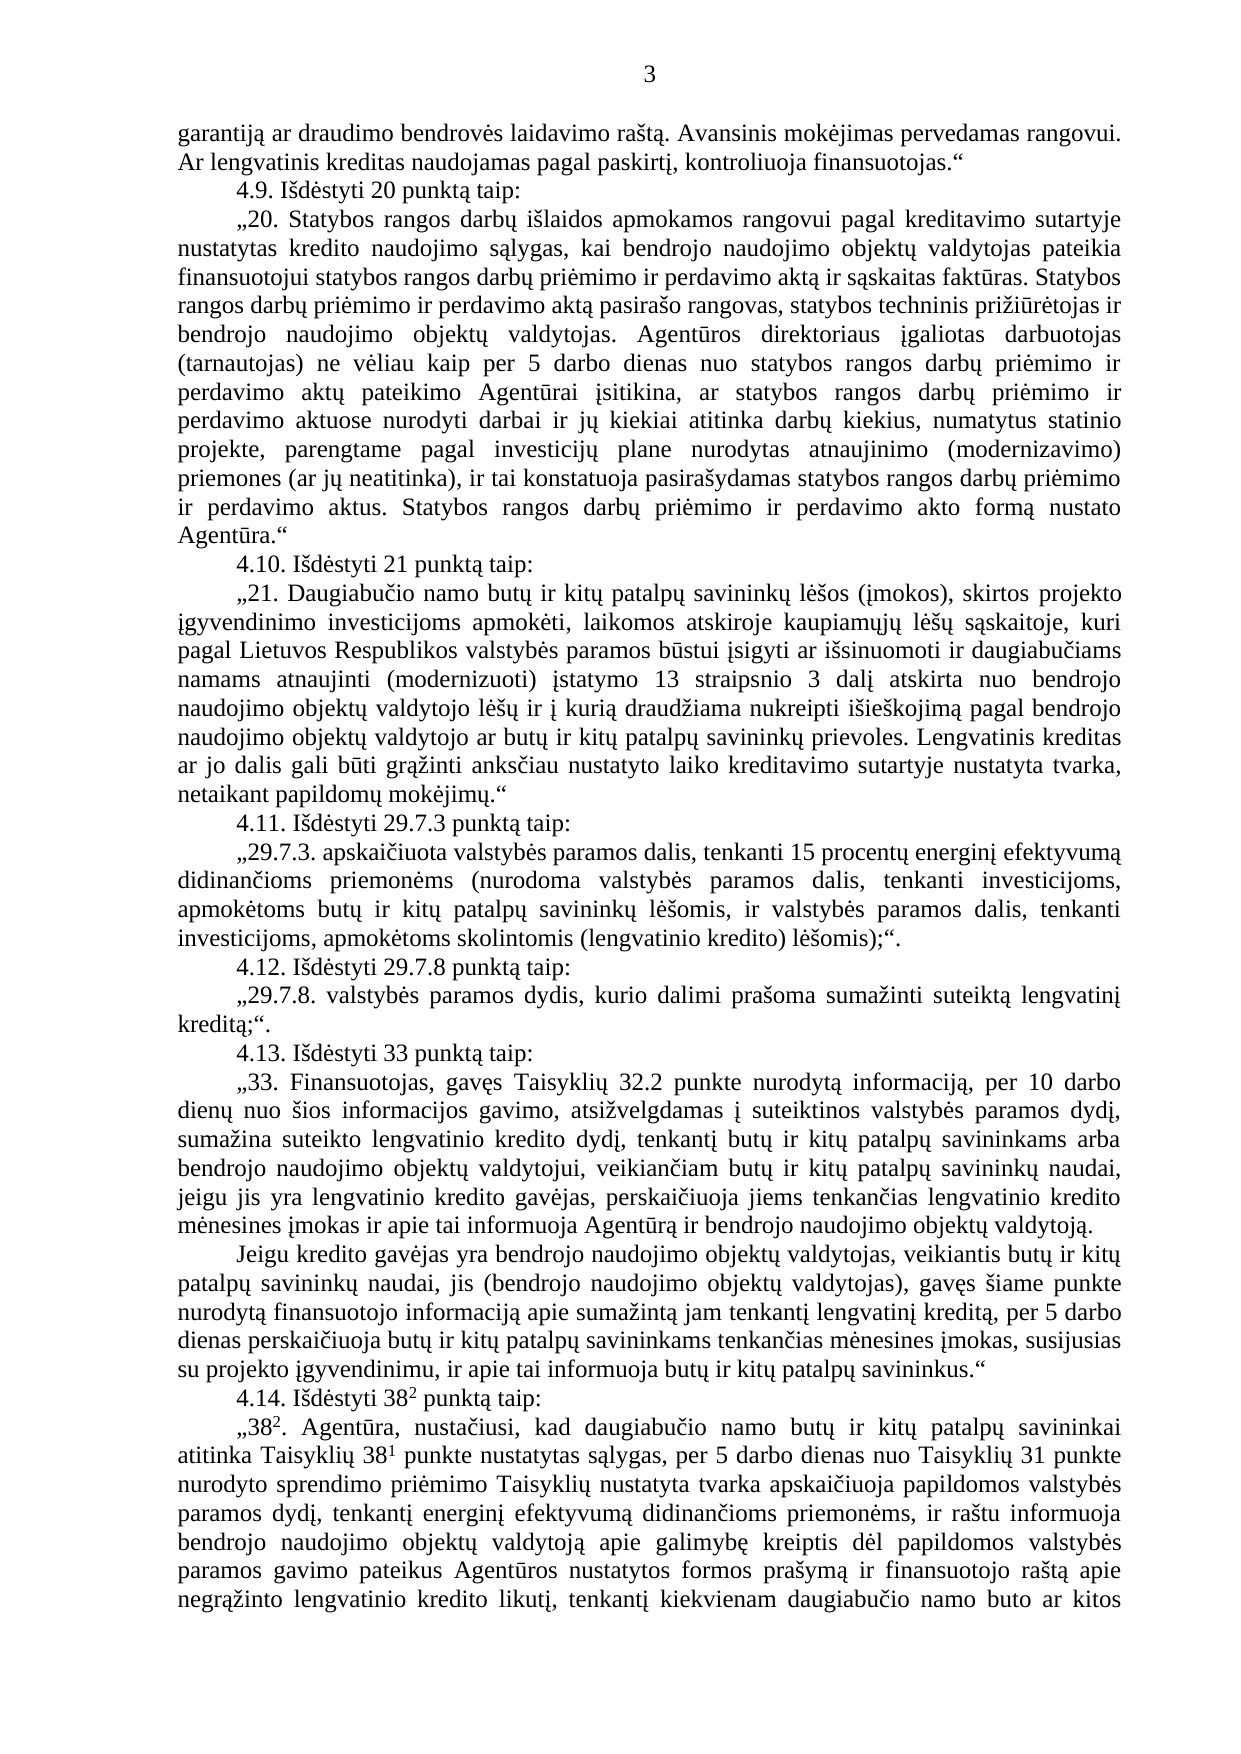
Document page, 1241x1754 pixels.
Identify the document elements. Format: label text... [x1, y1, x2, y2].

text Jeigu kredito gavėjas yra bendrojo naudojimo objektų valdytojas, veikiantis butų ir kitų patalpų savininkų naudai, jis (bendrojo naudojimo objektų valdytojas), gavęs šiame punkte nurodytą finansuotojo informaciją apie sumažintą jam tenkantį lengvatinį kreditą, per 5 darbo dienas perskaičiuoja butų ir kitų patalpų savininkams tenkančias mėnesines įmokas, susijusias su projekto įgyvendinimu, ir apie tai informuoja butų ir kitų patalpų savininkus.“ [177, 1239, 1122, 1383]
text 4.10. Išdėstyti 21 punktą taip: [177, 549, 1122, 578]
text 4.9. Išdėstyti 20 punktą taip: [177, 176, 1122, 204]
text 4.12. Išdėstyti 29.7.8 punktą taip: [177, 952, 1122, 981]
text „29.7.3. apskaičiuota valstybės paramos dalis, tenkanti 15 procentų energinį efektyvumą didinančioms priemonėms (nurodoma valstybės paramos dalis, tenkanti investicijoms, apmokėtoms butų ir kitų patalpų savininkų lėšomis, ir valstybės paramos dalis, tenkanti investicijoms, apmokėtoms skolintomis (lengvatinio kredito) lėšomis);“. [177, 837, 1122, 952]
text „21. Daugiabučio namo butų ir kitų patalpų savininkų lėšos (įmokos), skirtos projekto įgyvendinimo investicijoms apmokėti, laikomos atskiroje kaupiamųjų lėšų sąskaitoje, kuri pagal Lietuvos Respublikos valstybės paramos būstui įsigyti ar išsinuomoti ir daugiabučiams namams atnaujinti (modernizuoti) įstatymo 13 straipsnio 3 dalį atskirta nuo bendrojo naudojimo objektų valdytojo lėšų ir į kurią draudžiama nukreipti išieškojimą pagal bendrojo naudojimo objektų valdytojo ar butų ir kitų patalpų savininkų prievoles. Lengvatinis kreditas ar jo dalis gali būti grąžinti anksčiau nustatyto laiko kreditavimo sutartyje nustatyta tvarka, netaikant papildomų mokėjimų.“ [177, 578, 1122, 808]
text „382. Agentūra, nustačiusi, kad daugiabučio namo butų ir kitų patalpų savininkai atitinka Taisyklių 381 punkte nustatytas sąlygas, per 5 darbo dienas nuo Taisyklių 31 punkte nurodyto sprendimo priėmimo Taisyklių nustatyta tvarka apskaičiuoja papildomos valstybės paramos dydį, tenkantį energinį efektyvumą didinančioms priemonėms, ir raštu informuoja bendrojo naudojimo objektų valdytoją apie galimybę kreiptis dėl papildomos valstybės paramos gavimo pateikus Agentūros nustatytos formos prašymą ir finansuotojo raštą apie negrąžinto lengvatinio kredito likutį, tenkantį kiekvienam daugiabučio namo buto ar kitos [177, 1412, 1122, 1613]
text garantiją ar draudimo bendrovės laidavimo raštą. Avansinis mokėjimas pervedamas rangovui. Ar lengvatinis kreditas naudojamas pagal paskirtį, kontroliuoja finansuotojas.“ [177, 118, 1122, 176]
text „20. Statybos rangos darbų išlaidos apmokamos rangovui pagal kreditavimo sutartyje nustatytas kredito naudojimo sąlygas, kai bendrojo naudojimo objektų valdytojas pateikia finansuotojui statybos rangos darbų priėmimo ir perdavimo aktą ir sąskaitas faktūras. Statybos rangos darbų priėmimo ir perdavimo aktą pasirašo rangovas, statybos techninis prižiūrėtojas ir bendrojo naudojimo objektų valdytojas. Agentūros direktoriaus įgaliotas darbuotojas (tarnautojas) ne vėliau kaip per 5 darbo dienas nuo statybos rangos darbų priėmimo ir perdavimo aktų pateikimo Agentūrai įsitikina, ar statybos rangos darbų priėmimo ir perdavimo aktuose nurodyti darbai ir jų kiekiai atitinka darbų kiekius, numatytus statinio projekte, parengtame pagal investicijų plane nurodytas atnaujinimo (modernizavimo) priemones (ar jų neatitinka), ir tai konstatuoja pasirašydamas statybos rangos darbų priėmimo ir perdavimo aktus. Statybos rangos darbų priėmimo ir perdavimo akto formą nustato Agentūra.“ [177, 204, 1122, 549]
text „33. Finansuotojas, gavęs Taisyklių 32.2 punkte nurodytą informaciją, per 10 darbo dienų nuo šios informacijos gavimo, atsižvelgdamas į suteiktinos valstybės paramos dydį, sumažina suteikto lengvatinio kredito dydį, tenkantį butų ir kitų patalpų savininkams arba bendrojo naudojimo objektų valdytojui, veikiančiam butų ir kitų patalpų savininkų naudai, jeigu jis yra lengvatinio kredito gavėjas, perskaičiuoja jiems tenkančias lengvatinio kredito mėnesines įmokas ir apie tai informuoja Agentūrą ir bendrojo naudojimo objektų valdytoją. [177, 1067, 1122, 1239]
text 4.14. Išdėstyti 382 punktą taip: [177, 1383, 1122, 1412]
text 4.13. Išdėstyti 33 punktą taip: [177, 1038, 1122, 1067]
text 4.11. Išdėstyti 29.7.3 punktą taip: [177, 808, 1122, 837]
text „29.7.8. valstybės paramos dydis, kurio dalimi prašoma sumažinti suteiktą lengvatinį kreditą;“. [177, 981, 1122, 1038]
